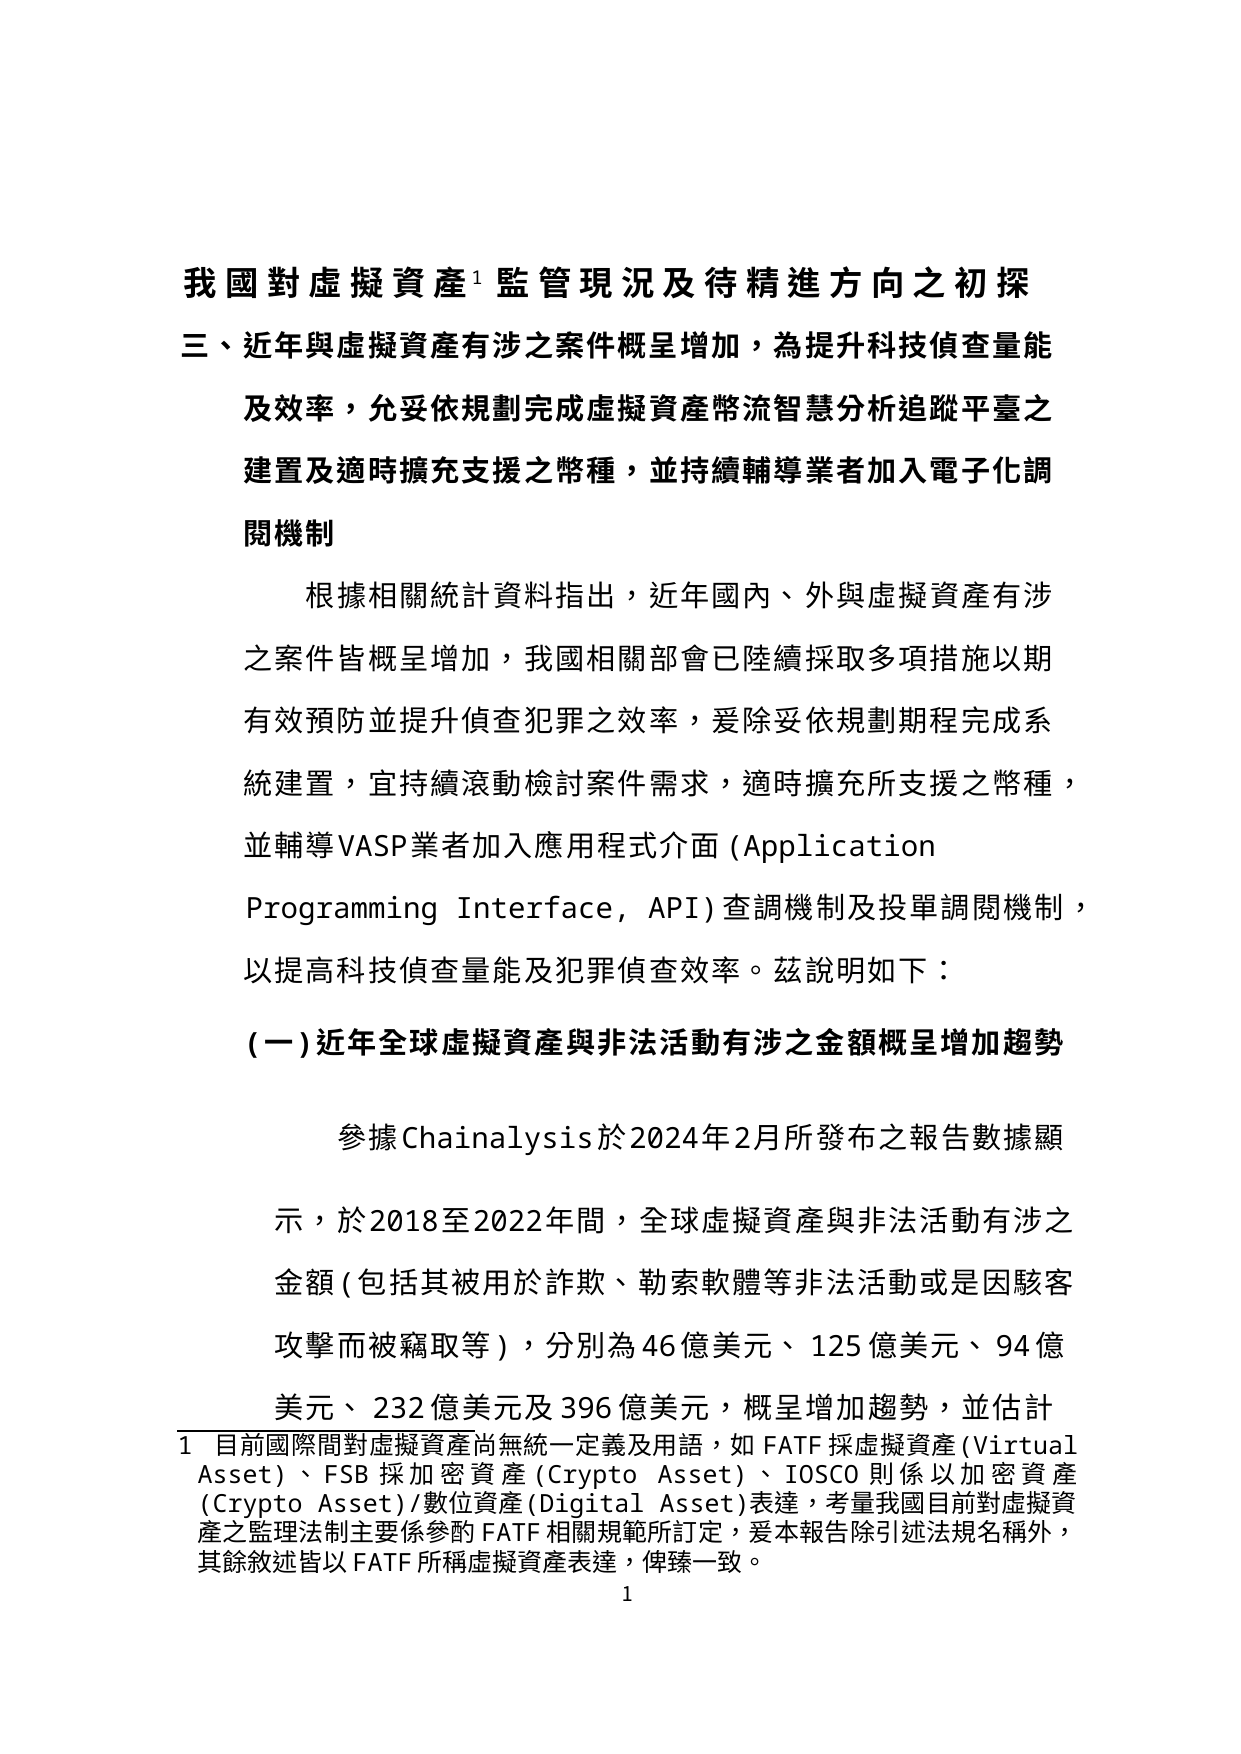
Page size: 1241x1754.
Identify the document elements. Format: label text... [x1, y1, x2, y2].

text 目前國際間對虛擬資產尚無統一定義及用語，如FATF採虛擬資產(Virtual Asset)、FSB採加密資產(Crypto Asset)、IOSCO則係以加密資產(Crypto Asset)/數位資產(Digital Asset)表達，考量我國目前對虛擬資產之監理法制主要係參酌FATF相關規範所訂定，爰本報告除引述法規名稱外，其餘敘述皆以FATF所稱虛擬資產表達，俾臻一致。 [177, 1431, 1078, 1577]
text (一)近年全球虛擬資產與非法活動有涉之金額概呈增加趨勢 [238, 990, 1075, 1052]
text 參據Chainalysis於2024年2月所發布之報告數據顯示，於2018至2022年間，全球虛擬資產與非法活動有涉之金額(包括其被用於詐欺、勒索軟體等非法活動或是因駭客攻擊而被竊取等)，分別為46億美元、125億美元、94億美元、232億美元及396億美元，概呈增加趨勢，並估計2023年約有價值242億美元之虛擬資產流入非法錢包地址，其雖較2022年之數額減少(詳圖1)，惟該報告提醒，因前揭數額係根據目前所辨識之非法錢包地址加以統計，隨著未來識別之非法錢包地址增加，將其歷史活動納入統計後，預期相關數值將再上修。 [268, 1052, 1075, 1427]
text 我國對虛擬資產監管現況及待精進方向之初探 [179, 177, 1075, 302]
text 三、近年與虛擬資產有涉之案件概呈增加，為提升科技偵查量能及效率，允妥依規劃完成虛擬資產幣流智慧分析追蹤平臺之建置及適時擴充支援之幣種，並持續輔導業者加入電子化調閱機制 [179, 302, 1075, 552]
text 根據相關統計資料指出，近年國內、外與虛擬資產有涉之案件皆概呈增加，我國相關部會已陸續採取多項措施以期有效預防並提升偵查犯罪之效率，爰除妥依規劃期程完成系統建置，宜持續滾動檢討案件需求，適時擴充所支援之幣種，並輔導VASP業者加入應用程式介面(Application Programming Interface, API)查調機制及投單調閱機制，以提高科技偵查量能及犯罪偵查效率。茲說明如下： [238, 552, 1075, 990]
